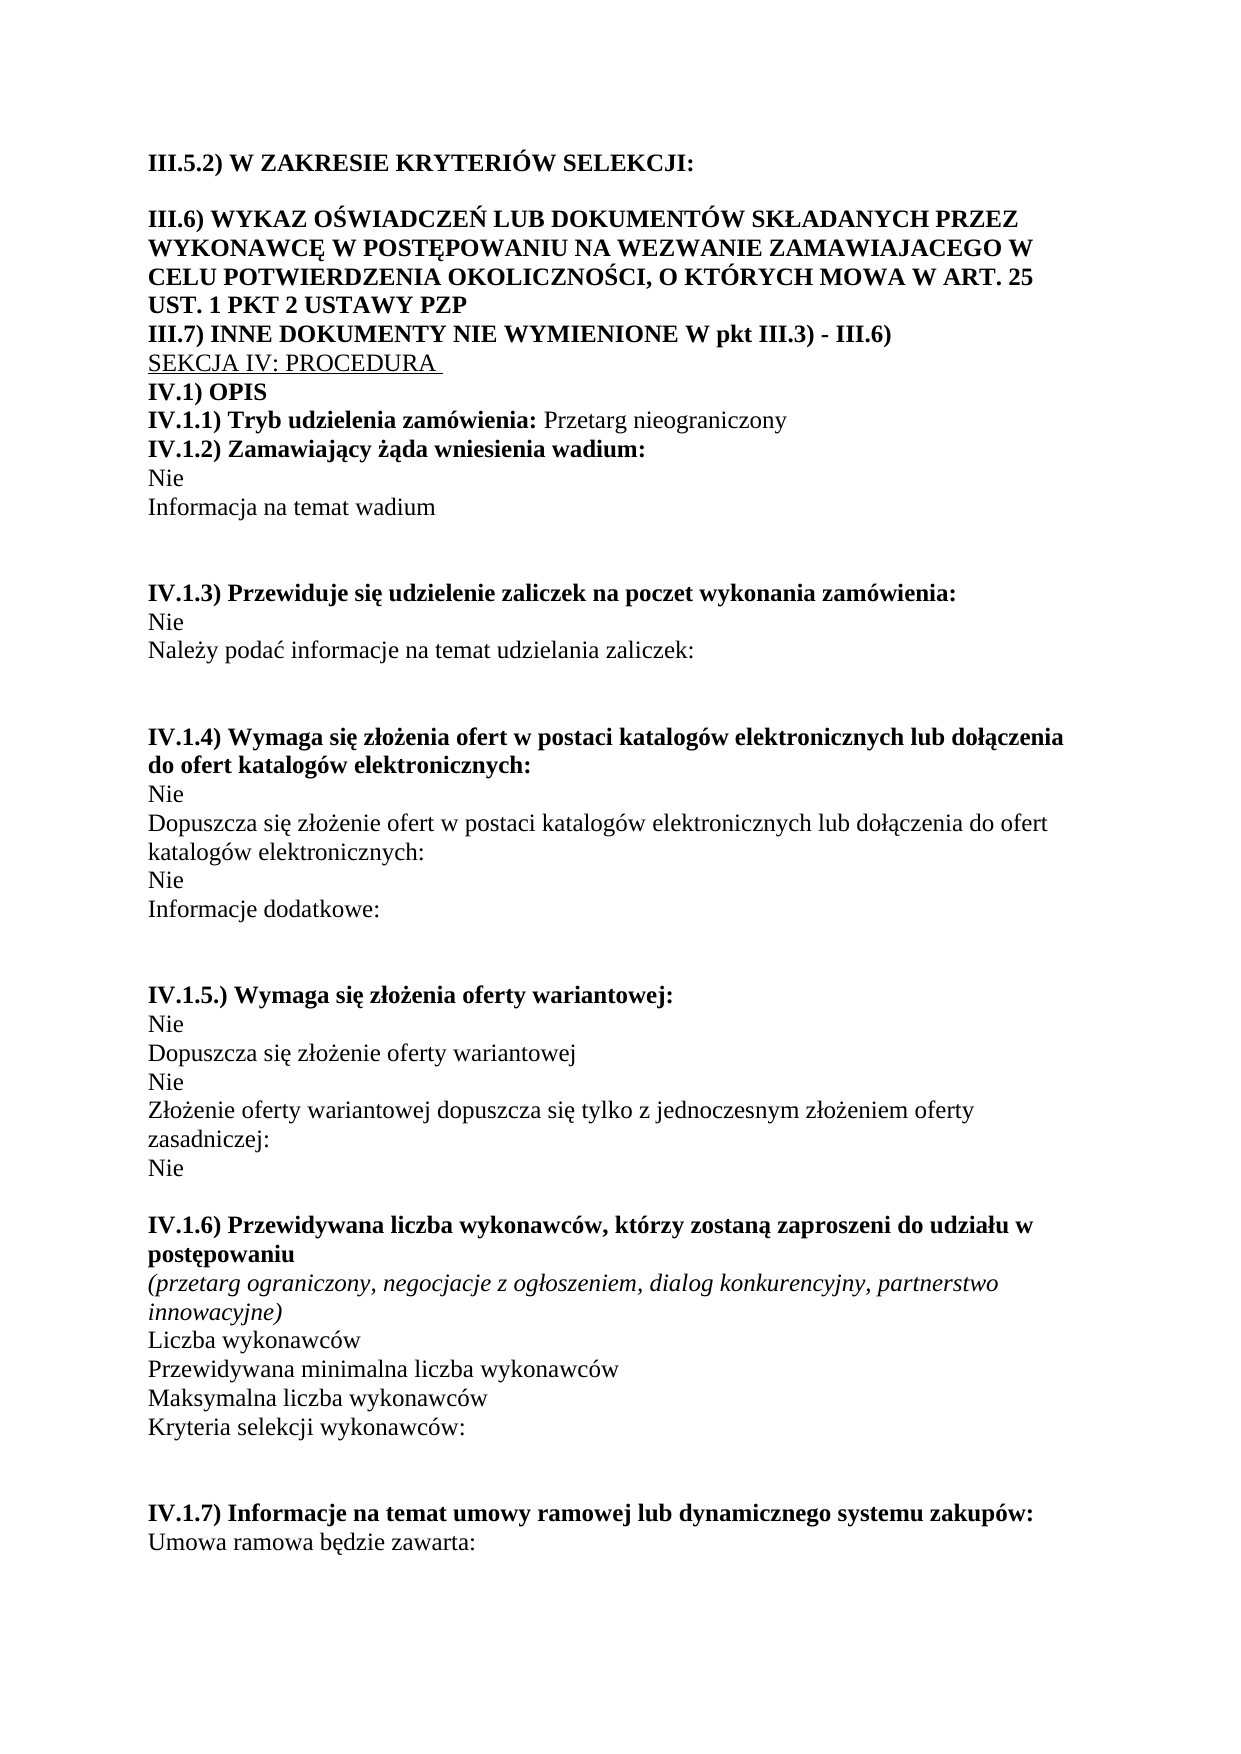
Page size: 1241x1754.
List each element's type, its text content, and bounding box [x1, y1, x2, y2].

text IV.1) OPIS IV.1.1) Tryb udzielenia zamówienia: Przetarg nieograniczony IV.1.2) Zamawiający żąda wniesienia wadium: [148, 377, 1093, 463]
text Nie Należy podać informacje na temat udzielania zaliczek: [148, 607, 1093, 693]
text III.6) WYKAZ OŚWIADCZEŃ LUB DOKUMENTÓW SKŁADANYCH PRZEZ WYKONAWCĘ W POSTĘPOWANIU NA WEZWANIE ZAMAWIAJACEGO W CELU POTWIERDZENIA OKOLICZNOŚCI, O KTÓRYCH MOWA W ART. 25 UST. 1 PKT 2 USTAWY PZP [148, 204, 1093, 319]
text III.5.2) W ZAKRESIE KRYTERIÓW SELEKCJI: [148, 148, 1093, 204]
text IV.1.7) Informacje na temat umowy ramowej lub dynamicznego systemu zakupów: [148, 1469, 1093, 1527]
text IV.1.5.) Wymaga się złożenia oferty wariantowej: [148, 952, 1093, 1009]
text Umowa ramowa będzie zawarta: [148, 1527, 1093, 1584]
text IV.1.3) Przewiduje się udzielenie zaliczek na poczet wykonania zamówienia: [148, 549, 1093, 607]
text Nie Dopuszcza się złożenie ofert w postaci katalogów elektronicznych lub dołączenia do ofert katalogów elektronicznych: Nie Informacje dodatkowe: [148, 779, 1093, 952]
text SEKCJA IV: PROCEDURA [148, 348, 1093, 377]
text Nie Dopuszcza się złożenie oferty wariantowej Nie Złożenie oferty wariantowej dopuszcza się tylko z jednoczesnym złożeniem oferty zasadniczej: Nie [148, 1009, 1093, 1182]
text IV.1.4) Wymaga się złożenia ofert w postaci katalogów elektronicznych lub dołączenia do ofert katalogów elektronicznych: [148, 693, 1093, 779]
text III.7) INNE DOKUMENTY NIE WYMIENIONE W pkt III.3) - III.6) [148, 319, 1093, 348]
text Liczba wykonawców Przewidywana minimalna liczba wykonawców Maksymalna liczba wykonawców Kryteria selekcji wykonawców: [148, 1326, 1093, 1469]
text Nie Informacja na temat wadium [148, 463, 1093, 549]
text IV.1.6) Przewidywana liczba wykonawców, którzy zostaną zaproszeni do udziału w postępowaniu (przetarg ograniczony, negocjacje z ogłoszeniem, dialog konkurencyjny, partnerstwo innowacyjne) [148, 1182, 1093, 1326]
